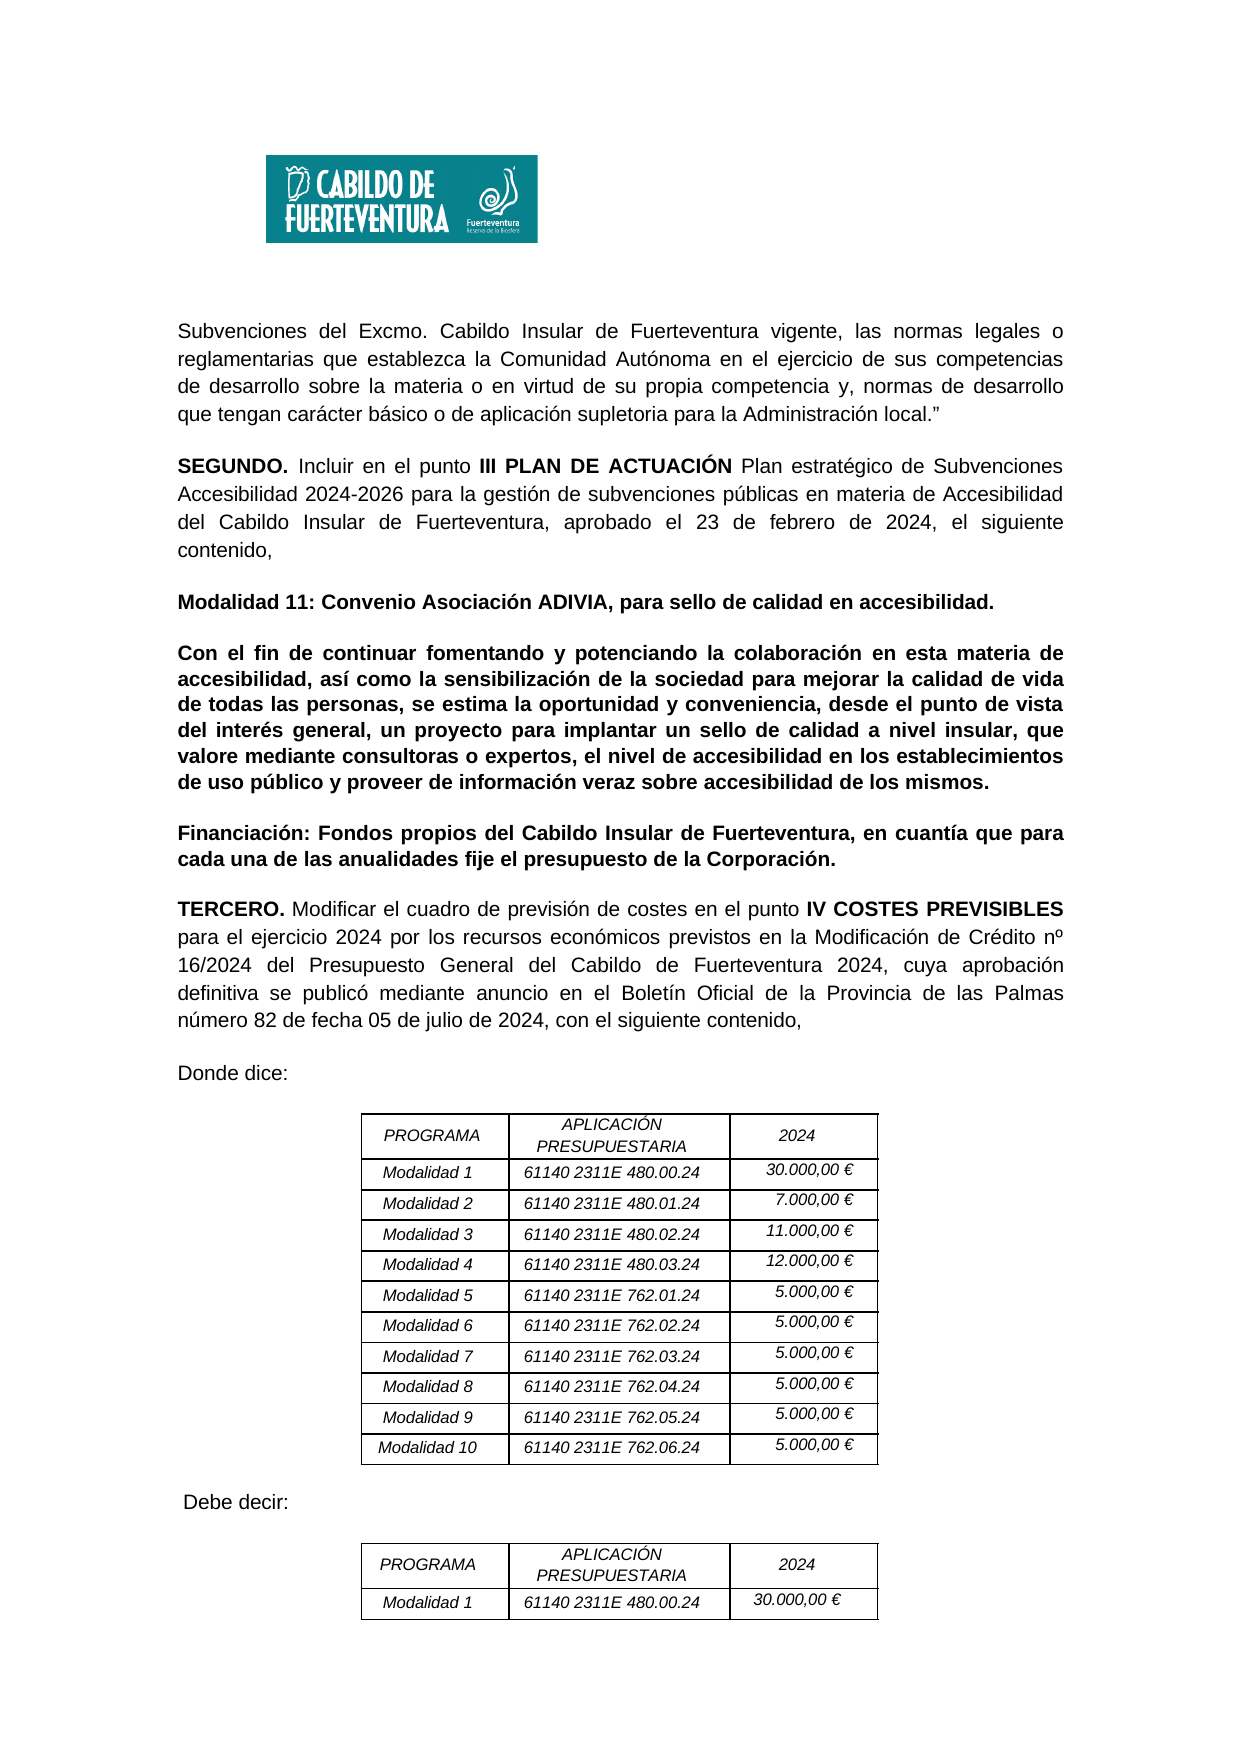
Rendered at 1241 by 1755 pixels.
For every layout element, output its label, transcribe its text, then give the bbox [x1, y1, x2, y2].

table_cell 5.000,00 € [731, 1282, 877, 1311]
text Financiación: Fondos propios del Cabildo Insular de Fuerteventura, en cuantía que para cada una de las anualidades fije el presupuesto de la Corporación. [177, 820, 1064, 870]
table_cell 30.000,00 € [731, 1589, 877, 1618]
table_cell Modalidad 9 [362, 1404, 508, 1433]
table_cell 5.000,00 € [731, 1343, 877, 1372]
table_cell 5.000,00 € [731, 1435, 877, 1464]
table_cell Modalidad 3 [362, 1221, 508, 1250]
text Donde dice: [177, 1061, 1076, 1084]
table_cell 5.000,00 € [731, 1404, 877, 1433]
table_cell Modalidad 1 [362, 1589, 508, 1618]
table_cell 5.000,00 € [731, 1374, 877, 1402]
table_cell 61140 2311E 762.04.24 [510, 1374, 729, 1402]
table_cell 61140 2311E 480.00.24 [510, 1160, 729, 1189]
table_cell 61140 2311E 480.02.24 [510, 1221, 729, 1250]
table_header 2024 [731, 1544, 877, 1588]
table_cell Modalidad 1 [362, 1160, 508, 1189]
table_cell Modalidad 6 [362, 1313, 508, 1341]
text SEGUNDO. Incluir en el punto III PLAN DE ACTUACIÓN Plan estratégico de Subvenciones Accesibilidad 2024-2026 para la gestión de subvenciones públicas en materia de Accesibilidad del Cabildo Insular de Fuerteventura, aprobado el 23 de febrero de 2024, el siguiente contenido, [177, 454, 1064, 561]
table_cell Modalidad 4 [362, 1252, 508, 1280]
text Con el fin de continuar fomentando y potenciando la colaboración en esta materia de accesibilidad, así como la sensibilización de la sociedad para mejorar la calidad de vida de todas las personas, se estima la oportunidad y conveniencia, desde el punto de vista del interés general, un proyecto para implantar un sello de calidad a nivel insular, que valore mediante consultoras o expertos, el nivel de accesibilidad en los establecimientos de uso público y proveer de información veraz sobre accesibilidad de los mismos. [177, 641, 1064, 794]
table_cell Modalidad 5 [362, 1282, 508, 1311]
table_cell 5.000,00 € [731, 1313, 877, 1341]
table_cell 61140 2311E 762.05.24 [510, 1404, 729, 1433]
table_header APLICACIÓN PRESUPUESTARIA [510, 1115, 729, 1158]
table_cell Modalidad 8 [362, 1374, 508, 1402]
table_cell 61140 2311E 762.02.24 [510, 1313, 729, 1341]
table_header APLICACIÓN PRESUPUESTARIA [510, 1544, 729, 1588]
table_cell 61140 2311E 762.01.24 [510, 1282, 729, 1311]
table_cell Modalidad 10 [362, 1435, 508, 1464]
table_cell 61140 2311E 480.03.24 [510, 1252, 729, 1280]
table_cell 61140 2311E 480.01.24 [510, 1191, 729, 1219]
table_header 2024 [731, 1115, 877, 1158]
subtitle Modalidad 11: Convenio Asociación ADIVIA, para sello de calidad en accesibilidad. [177, 589, 1076, 613]
table_cell 11.000,00 € [731, 1221, 877, 1250]
table_header PROGRAMA [362, 1115, 508, 1158]
table_cell Modalidad 7 [362, 1343, 508, 1372]
table_cell 12.000,00 € [731, 1252, 877, 1280]
text Debe decir: [183, 1490, 1076, 1514]
table_cell Modalidad 2 [362, 1191, 508, 1219]
text TERCERO. Modificar el cuadro de previsión de costes en el punto IV COSTES PREVISIBLES para el ejercicio 2024 por los recursos económicos previstos en la Modificación de Crédito nº 16/2024 del Presupuesto General del Cabildo de Fuerteventura 2024, cuya aprobación definitiva se publicó mediante anuncio en el Boletín Oficial de la Provincia de las Palmas número 82 de fecha 05 de julio de 2024, con el siguiente contenido, [177, 897, 1064, 1032]
table_cell 61140 2311E 480.00.24 [510, 1589, 729, 1618]
table_cell 30.000,00 € [731, 1160, 877, 1189]
table_cell 7.000,00 € [731, 1191, 877, 1219]
table_header PROGRAMA [362, 1544, 508, 1588]
text Subvenciones del Excmo. Cabildo Insular de Fuerteventura vigente, las normas legales o reglamentarias que establezca la Comunidad Autónoma en el ejercicio de sus competencias de desarrollo sobre la materia o en virtud de su propia competencia y, normas de desarrollo que tengan carácter básico o de aplicación supletoria para la Administración local.” [177, 319, 1064, 426]
table_cell 61140 2311E 762.06.24 [510, 1435, 729, 1464]
table_cell 61140 2311E 762.03.24 [510, 1343, 729, 1372]
